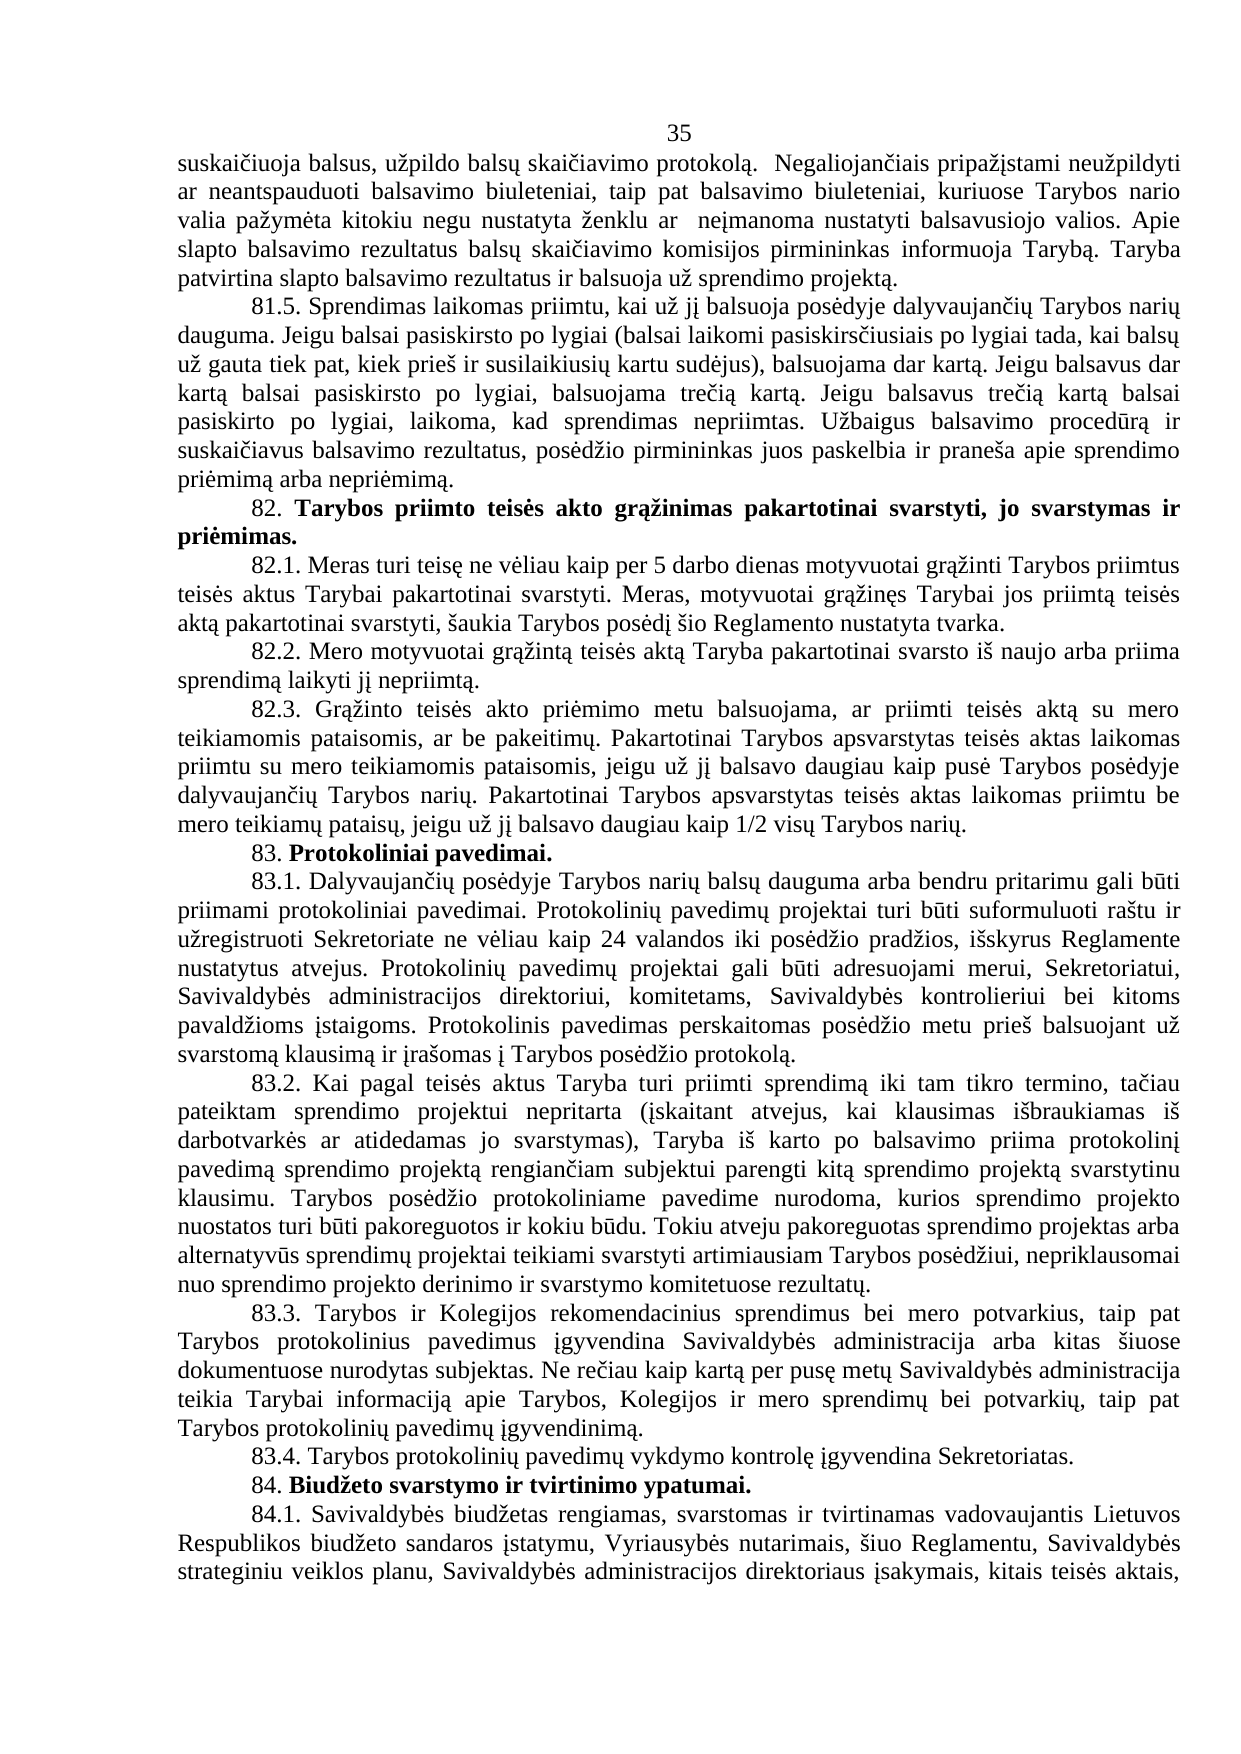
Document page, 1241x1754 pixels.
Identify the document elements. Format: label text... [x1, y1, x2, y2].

text 83.2. Kai pagal teisės aktus Taryba turi priimti sprendimą iki tam tikro termino, tačiau pateiktam sprendimo projektui nepritarta (įskaitant atvejus, kai klausimas išbraukiamas iš darbotvarkės ar atidedamas jo svarstymas), Taryba iš karto po balsavimo priima protokolinį pavedimą sprendimo projektą rengiančiam subjektui parengti kitą sprendimo projektą svarstytinu klausimu. Tarybos posėdžio protokoliniame pavedime nurodoma, kurios sprendimo projekto nuostatos turi būti pakoreguotos ir kokiu būdu. Tokiu atveju pakoreguotas sprendimo projektas arba alternatyvūs sprendimų projektai teikiami svarstyti artimiausiam Tarybos posėdžiui, nepriklausomai nuo sprendimo projekto derinimo ir svarstymo komitetuose rezultatų. [177, 1068, 1181, 1298]
text 82. Tarybos priimto teisės akto grąžinimas pakartotinai svarstyti, jo svarstymas ir priėmimas. [177, 493, 1181, 550]
text 83. Protokoliniai pavedimai. [177, 838, 1181, 866]
text 83.3. Tarybos ir Kolegijos rekomendacinius sprendimus bei mero potvarkius, taip pat Tarybos protokolinius pavedimus įgyvendina Savivaldybės administracija arba kitas šiuose dokumentuose nurodytas subjektas. Ne rečiau kaip kartą per pusę metų Savivaldybės administracija teikia Tarybai informaciją apie Tarybos, Kolegijos ir mero sprendimų bei potvarkių, taip pat Tarybos protokolinių pavedimų įgyvendinimą. [177, 1298, 1181, 1441]
text suskaičiuoja balsus, užpildo balsų skaičiavimo protokolą. Negaliojančiais pripažįstami neužpildyti ar neantspauduoti balsavimo biuleteniai, taip pat balsavimo biuleteniai, kuriuose Tarybos nario valia pažymėta kitokiu negu nustatyta ženklu ar neįmanoma nustatyti balsavusiojo valios. Apie slapto balsavimo rezultatus balsų skaičiavimo komisijos pirmininkas informuoja Tarybą. Taryba patvirtina slapto balsavimo rezultatus ir balsuoja už sprendimo projektą. [177, 148, 1181, 291]
text 84.1. Savivaldybės biudžetas rengiamas, svarstomas ir tvirtinamas vadovaujantis Lietuvos Respublikos biudžeto sandaros įstatymu, Vyriausybės nutarimais, šiuo Reglamentu, Savivaldybės strateginiu veiklos planu, Savivaldybės administracijos direktoriaus įsakymais, kitais teisės aktais, [177, 1499, 1181, 1585]
text 83.4. Tarybos protokolinių pavedimų vykdymo kontrolę įgyvendina Sekretoriatas. [177, 1441, 1181, 1470]
text 83.1. Dalyvaujančių posėdyje Tarybos narių balsų dauguma arba bendru pritarimu gali būti priimami protokoliniai pavedimai. Protokolinių pavedimų projektai turi būti suformuluoti raštu ir užregistruoti Sekretoriate ne vėliau kaip 24 valandos iki posėdžio pradžios, išskyrus Reglamente nustatytus atvejus. Protokolinių pavedimų projektai gali būti adresuojami merui, Sekretoriatui, Savivaldybės administracijos direktoriui, komitetams, Savivaldybės kontrolieriui bei kitoms pavaldžioms įstaigoms. Protokolinis pavedimas perskaitomas posėdžio metu prieš balsuojant už svarstomą klausimą ir įrašomas į Tarybos posėdžio protokolą. [177, 866, 1181, 1068]
text 81.5. Sprendimas laikomas priimtu, kai už jį balsuoja posėdyje dalyvaujančių Tarybos narių dauguma. Jeigu balsai pasiskirsto po lygiai (balsai laikomi pasiskirsčiusiais po lygiai tada, kai balsų už gauta tiek pat, kiek prieš ir susilaikiusių kartu sudėjus), balsuojama dar kartą. Jeigu balsavus dar kartą balsai pasiskirsto po lygiai, balsuojama trečią kartą. Jeigu balsavus trečią kartą balsai pasiskirto po lygiai, laikoma, kad sprendimas nepriimtas. Užbaigus balsavimo procedūrą ir suskaičiavus balsavimo rezultatus, posėdžio pirmininkas juos paskelbia ir praneša apie sprendimo priėmimą arba nepriėmimą. [177, 291, 1181, 493]
text 82.1. Meras turi teisę ne vėliau kaip per 5 darbo dienas motyvuotai grąžinti Tarybos priimtus teisės aktus Tarybai pakartotinai svarstyti. Meras, motyvuotai grąžinęs Tarybai jos priimtą teisės aktą pakartotinai svarstyti, šaukia Tarybos posėdį šio Reglamento nustatyta tvarka. [177, 550, 1181, 636]
text 82.3. Grąžinto teisės akto priėmimo metu balsuojama, ar priimti teisės aktą su mero teikiamomis pataisomis, ar be pakeitimų. Pakartotinai Tarybos apsvarstytas teisės aktas laikomas priimtu su mero teikiamomis pataisomis, jeigu už jį balsavo daugiau kaip pusė Tarybos posėdyje dalyvaujančių Tarybos narių. Pakartotinai Tarybos apsvarstytas teisės aktas laikomas priimtu be mero teikiamų pataisų, jeigu už jį balsavo daugiau kaip 1/2 visų Tarybos narių. [177, 694, 1181, 838]
text 82.2. Mero motyvuotai grąžintą teisės aktą Taryba pakartotinai svarsto iš naujo arba priima sprendimą laikyti jį nepriimtą. [177, 636, 1181, 694]
text 84. Biudžeto svarstymo ir tvirtinimo ypatumai. [177, 1470, 1181, 1499]
